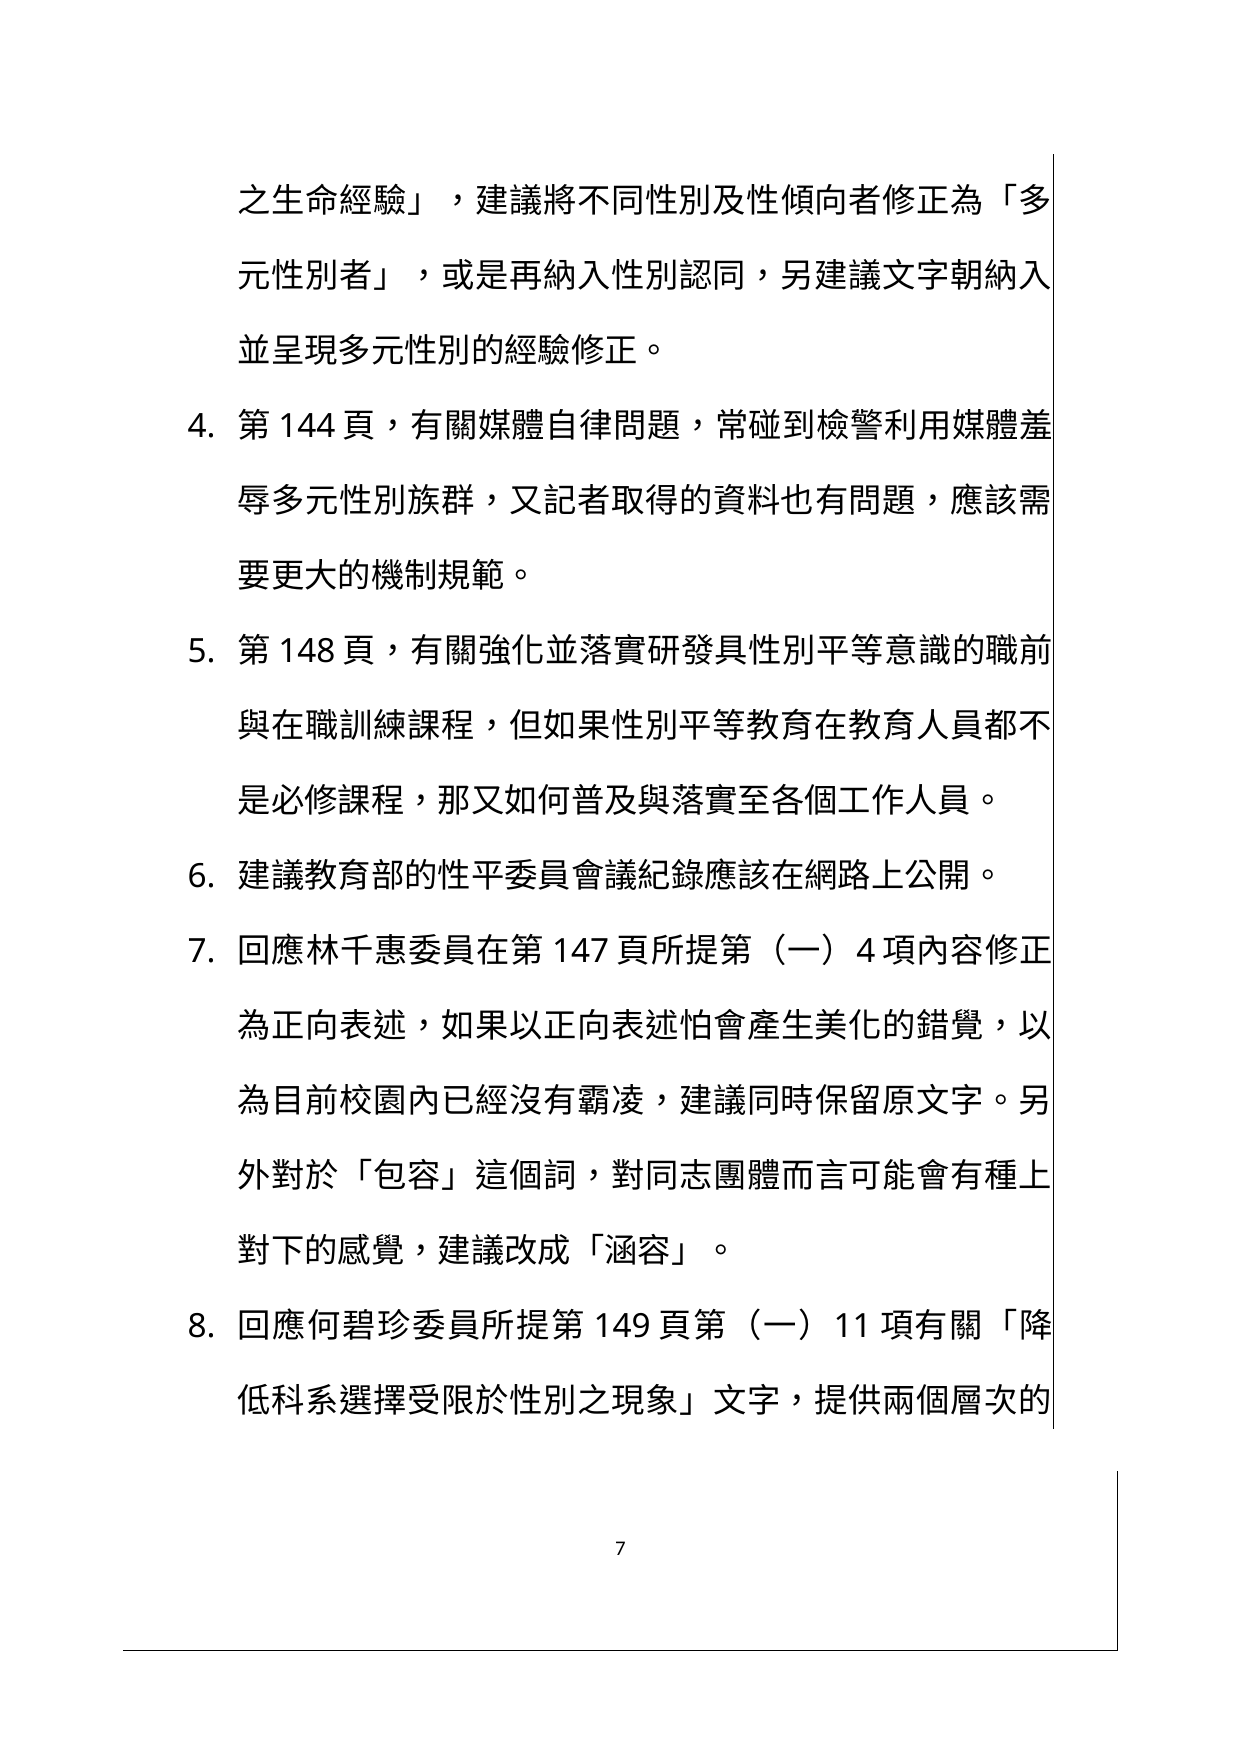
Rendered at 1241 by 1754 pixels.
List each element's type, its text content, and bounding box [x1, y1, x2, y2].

list 建議教育部的性平委員會議紀錄應該在網路上公開。 [187, 829, 1053, 904]
list 第148頁，有關強化並落實研發具性別平等意識的職前與在職訓練課程，但如果性別平等教育在教育人員都不是必修課程，那又如何普及與落實至各個工作人員。 [187, 604, 1053, 829]
list 之生命經驗」，建議將不同性別及性傾向者修正為「多元性別者」，或是再納入性別認同，另建議文字朝納入並呈現多元性別的經驗修正。 [187, 154, 1053, 379]
list 第144頁，有關媒體自律問題，常碰到檢警利用媒體羞辱多元性別族群，又記者取得的資料也有問題，應該需要更大的機制規範。 [187, 379, 1053, 604]
list 回應何碧珍委員所提第149頁第（一）11項有關「降低科系選擇受限於性別之現象」文字，提供兩個層次的 [187, 1279, 1053, 1429]
list 回應林千惠委員在第147頁所提第（一）4項內容修正為正向表述，如果以正向表述怕會產生美化的錯覺，以為目前校園內已經沒有霸凌，建議同時保留原文字。另外對於「包容」這個詞，對同志團體而言可能會有種上對下的感覺，建議改成「涵容」。 [187, 904, 1053, 1279]
